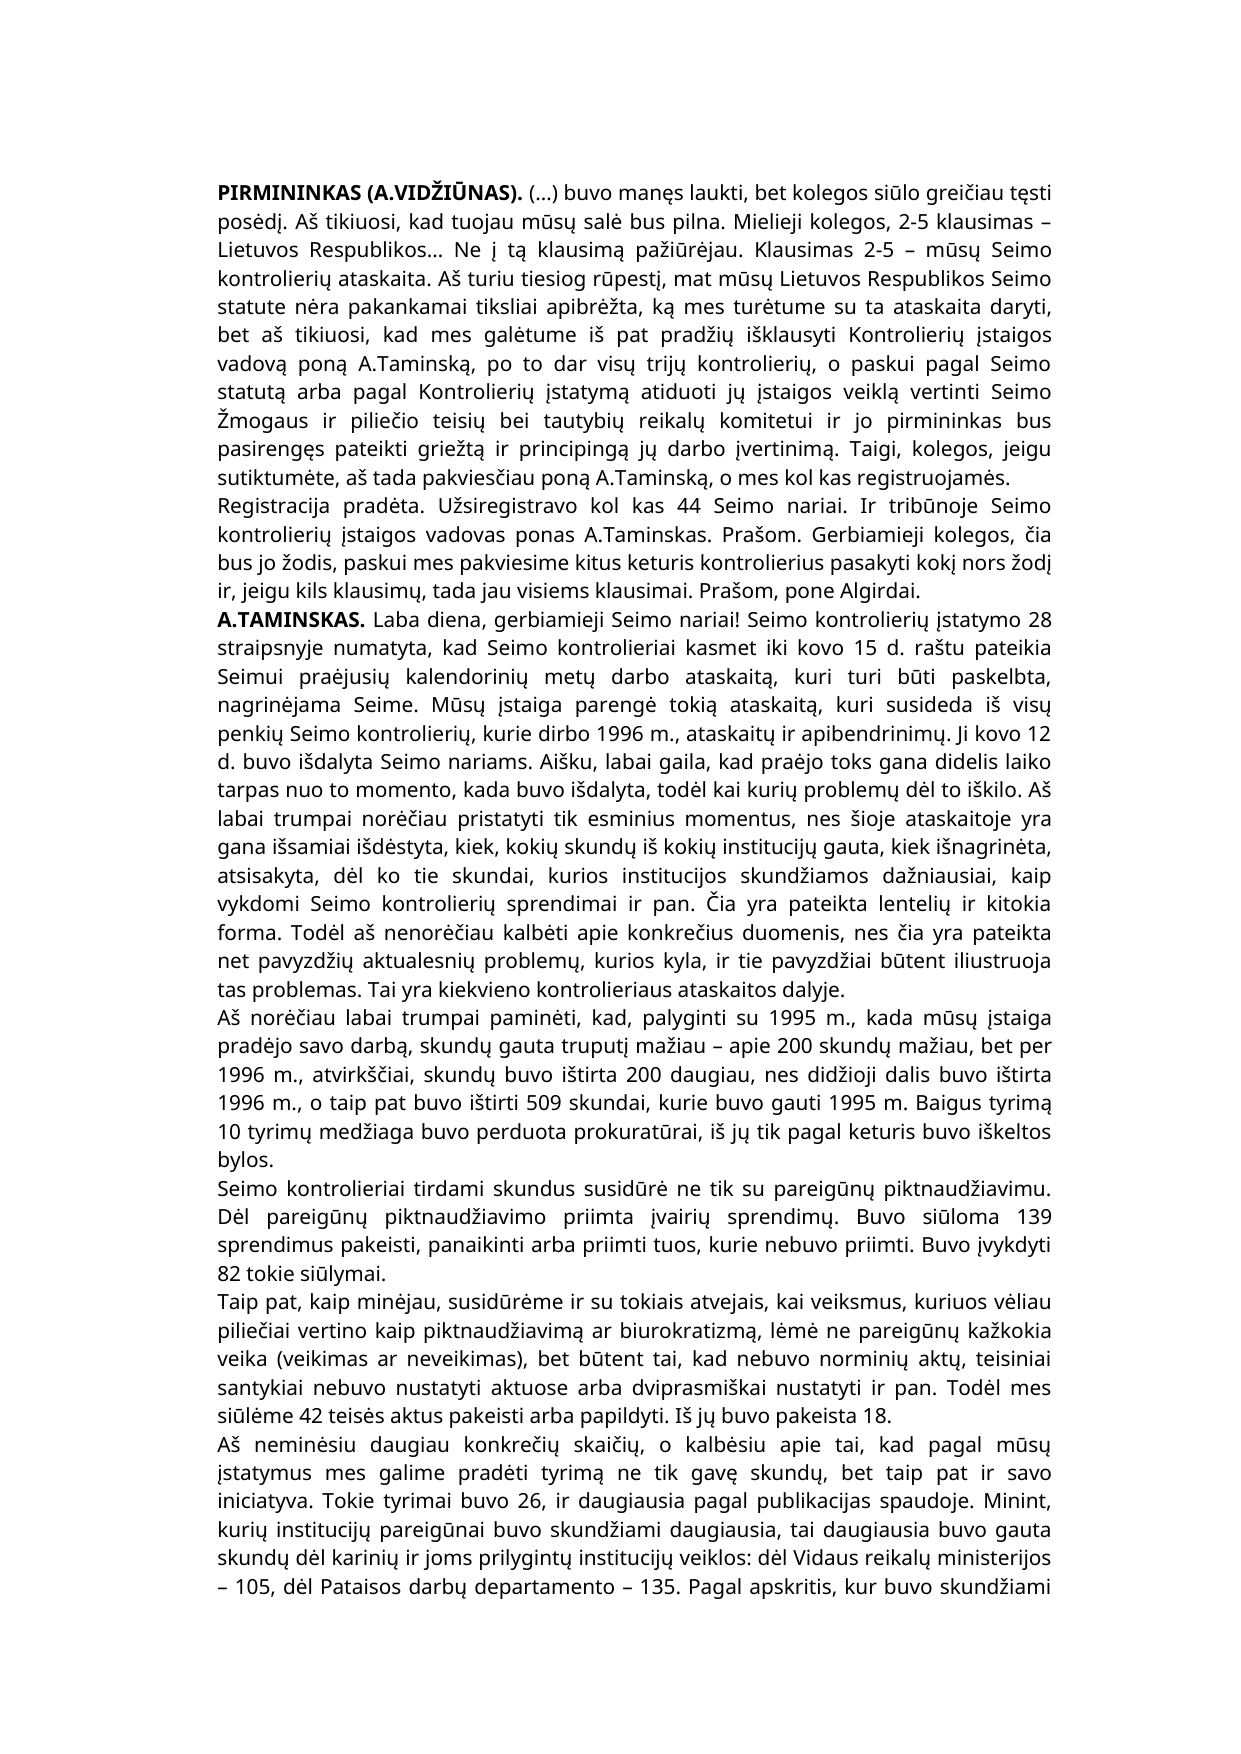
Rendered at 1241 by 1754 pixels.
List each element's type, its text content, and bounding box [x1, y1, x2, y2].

text Seimo kontrolieriai tirdami skundus susidūrė ne tik su pareigūnų piktnaudžiavimu. Dėl pareigūnų piktnaudžiavimo priimta įvairių sprendimų. Buvo siūloma 139 sprendimus pakeisti, panaikinti arba priimti tuos, kurie nebuvo priimti. Buvo įvykdyti 82 tokie siūlymai. [217, 1174, 1053, 1287]
text PIRMININKAS (A.VIDŽIŪNAS). (…) buvo manęs laukti, bet kolegos siūlo greičiau tęsti posėdį. Aš tikiuosi, kad tuojau mūsų salė bus pilna. Mielieji kolegos, 2-5 klausimas – Lietuvos Respublikos… Ne į tą klausimą pažiūrėjau. Klausimas 2-5 – mūsų Seimo kontrolierių ataskaita. Aš turiu tiesiog rūpestį, mat mūsų Lietuvos Respublikos Seimo statute nėra pakankamai tiksliai apibrėžta, ką mes turėtume su ta ataskaita daryti, bet aš tikiuosi, kad mes galėtume iš pat pradžių išklausyti Kontrolierių įstaigos vadovą poną A.Taminską, po to dar visų trijų kontrolierių, o paskui pagal Seimo statutą arba pagal Kontrolierių įstatymą atiduoti jų įstaigos veiklą vertinti Seimo Žmogaus ir piliečio teisių bei tautybių reikalų komitetui ir jo pirmininkas bus pasirengęs pateikti griežtą ir principingą jų darbo įvertinimą. Taigi, kolegos, jeigu sutiktumėte, aš tada pakviesčiau poną A.Taminską, o mes kol kas registruojamės. [217, 178, 1053, 491]
text Taip pat, kaip minėjau, susidūrėme ir su tokiais atvejais, kai veiksmus, kuriuos vėliau piliečiai vertino kaip piktnaudžiavimą ar biurokratizmą, lėmė ne pareigūnų kažkokia veika (veikimas ar neveikimas), bet būtent tai, kad nebuvo norminių aktų, teisiniai santykiai nebuvo nustatyti aktuose arba dviprasmiškai nustatyti ir pan. Todėl mes siūlėme 42 teisės aktus pakeisti arba papildyti. Iš jų buvo pakeista 18. [217, 1287, 1053, 1430]
text Aš norėčiau labai trumpai paminėti, kad, palyginti su 1995 m., kada mūsų įstaiga pradėjo savo darbą, skundų gauta truputį mažiau – apie 200 skundų mažiau, bet per 1996 m., atvirkščiai, skundų buvo ištirta 200 daugiau, nes didžioji dalis buvo ištirta 1996 m., o taip pat buvo ištirti 509 skundai, kurie buvo gauti 1995 m. Baigus tyrimą 10 tyrimų medžiaga buvo perduota prokuratūrai, iš jų tik pagal keturis buvo iškeltos bylos. [217, 1003, 1053, 1174]
text Aš neminėsiu daugiau konkrečių skaičių, o kalbėsiu apie tai, kad pagal mūsų įstatymus mes galime pradėti tyrimą ne tik gavę skundų, bet taip pat ir savo iniciatyva. Tokie tyrimai buvo 26, ir daugiausia pagal publikacijas spaudoje. Minint, kurių institucijų pareigūnai buvo skundžiami daugiausia, tai daugiausia buvo gauta skundų dėl karinių ir joms prilygintų institucijų veiklos: dėl Vidaus reikalų ministerijos – 105, dėl Pataisos darbų departamento – 135. Pagal apskritis, kur buvo skundžiami [217, 1430, 1053, 1600]
text Registracija pradėta. Užsiregistravo kol kas 44 Seimo nariai. Ir tribūnoje Seimo kontrolierių įstaigos vadovas ponas A.Taminskas. Prašom. Gerbiamieji kolegos, čia bus jo žodis, paskui mes pakviesime kitus keturis kontrolierius pasakyti kokį nors žodį ir, jeigu kils klausimų, tada jau visiems klausimai. Prašom, pone Algirdai. [217, 491, 1053, 605]
text A.TAMINSKAS. Laba diena, gerbiamieji Seimo nariai! Seimo kontrolierių įstatymo 28 straipsnyje numatyta, kad Seimo kontrolieriai kasmet iki kovo 15 d. raštu pateikia Seimui praėjusių kalendorinių metų darbo ataskaitą, kuri turi būti paskelbta, nagrinėjama Seime. Mūsų įstaiga parengė tokią ataskaitą, kuri susideda iš visų penkių Seimo kontrolierių, kurie dirbo 1996 m., ataskaitų ir apibendrinimų. Ji kovo 12 d. buvo išdalyta Seimo nariams. Aišku, labai gaila, kad praėjo toks gana didelis laiko tarpas nuo to momento, kada buvo išdalyta, todėl kai kurių problemų dėl to iškilo. Aš labai trumpai norėčiau pristatyti tik esminius momentus, nes šioje ataskaitoje yra gana išsamiai išdėstyta, kiek, kokių skundų iš kokių institucijų gauta, kiek išnagrinėta, atsisakyta, dėl ko tie skundai, kurios institucijos skundžiamos dažniausiai, kaip vykdomi Seimo kontrolierių sprendimai ir pan. Čia yra pateikta lentelių ir kitokia forma. Todėl aš nenorėčiau kalbėti apie konkrečius duomenis, nes čia yra pateikta net pavyzdžių aktualesnių problemų, kurios kyla, ir tie pavyzdžiai būtent iliustruoja tas problemas. Tai yra kiekvieno kontrolieriaus ataskaitos dalyje. [217, 605, 1053, 1003]
